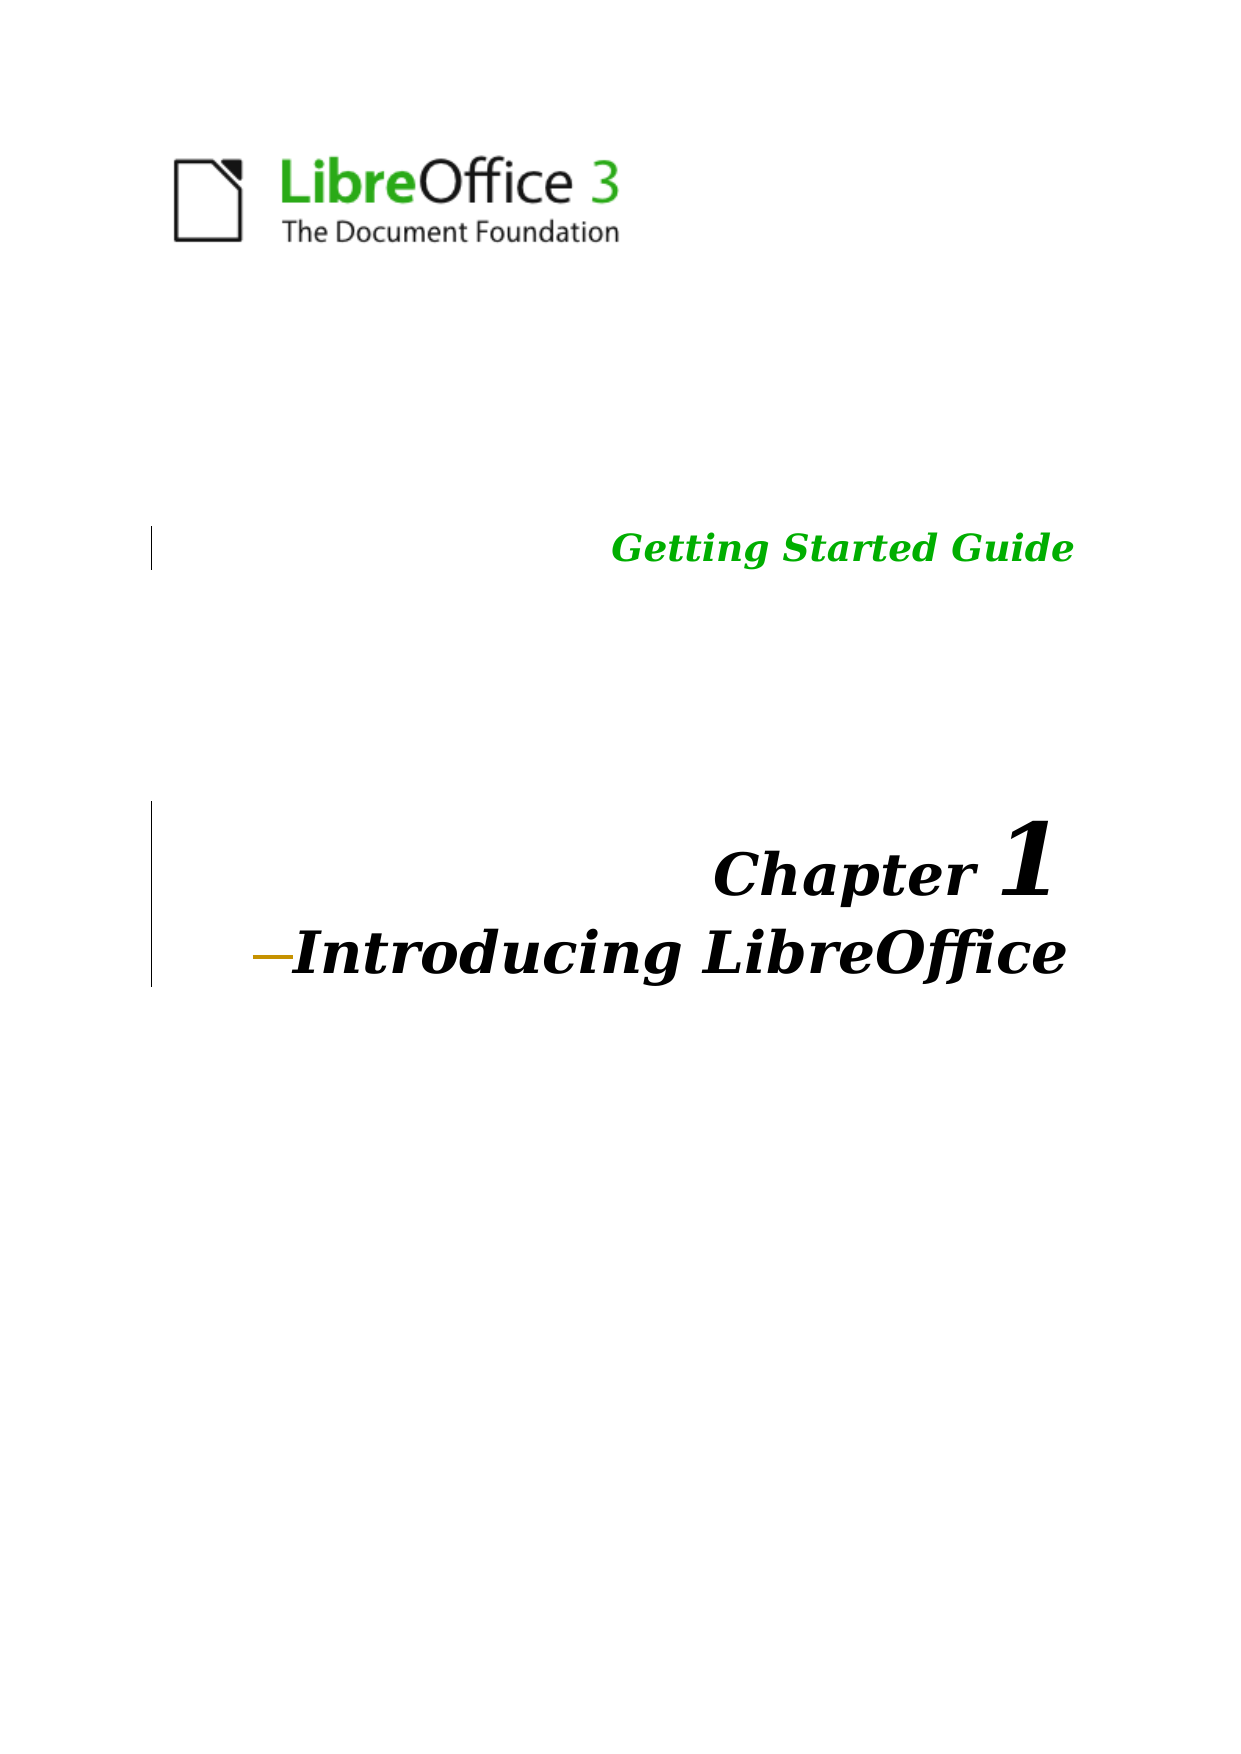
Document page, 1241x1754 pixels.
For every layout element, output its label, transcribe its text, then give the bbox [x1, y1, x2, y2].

picture [165, 151, 627, 250]
text Getting Started Guide [165, 526, 1075, 570]
subtitle Chapter 1 Introducing LibreOffice [165, 801, 1075, 987]
